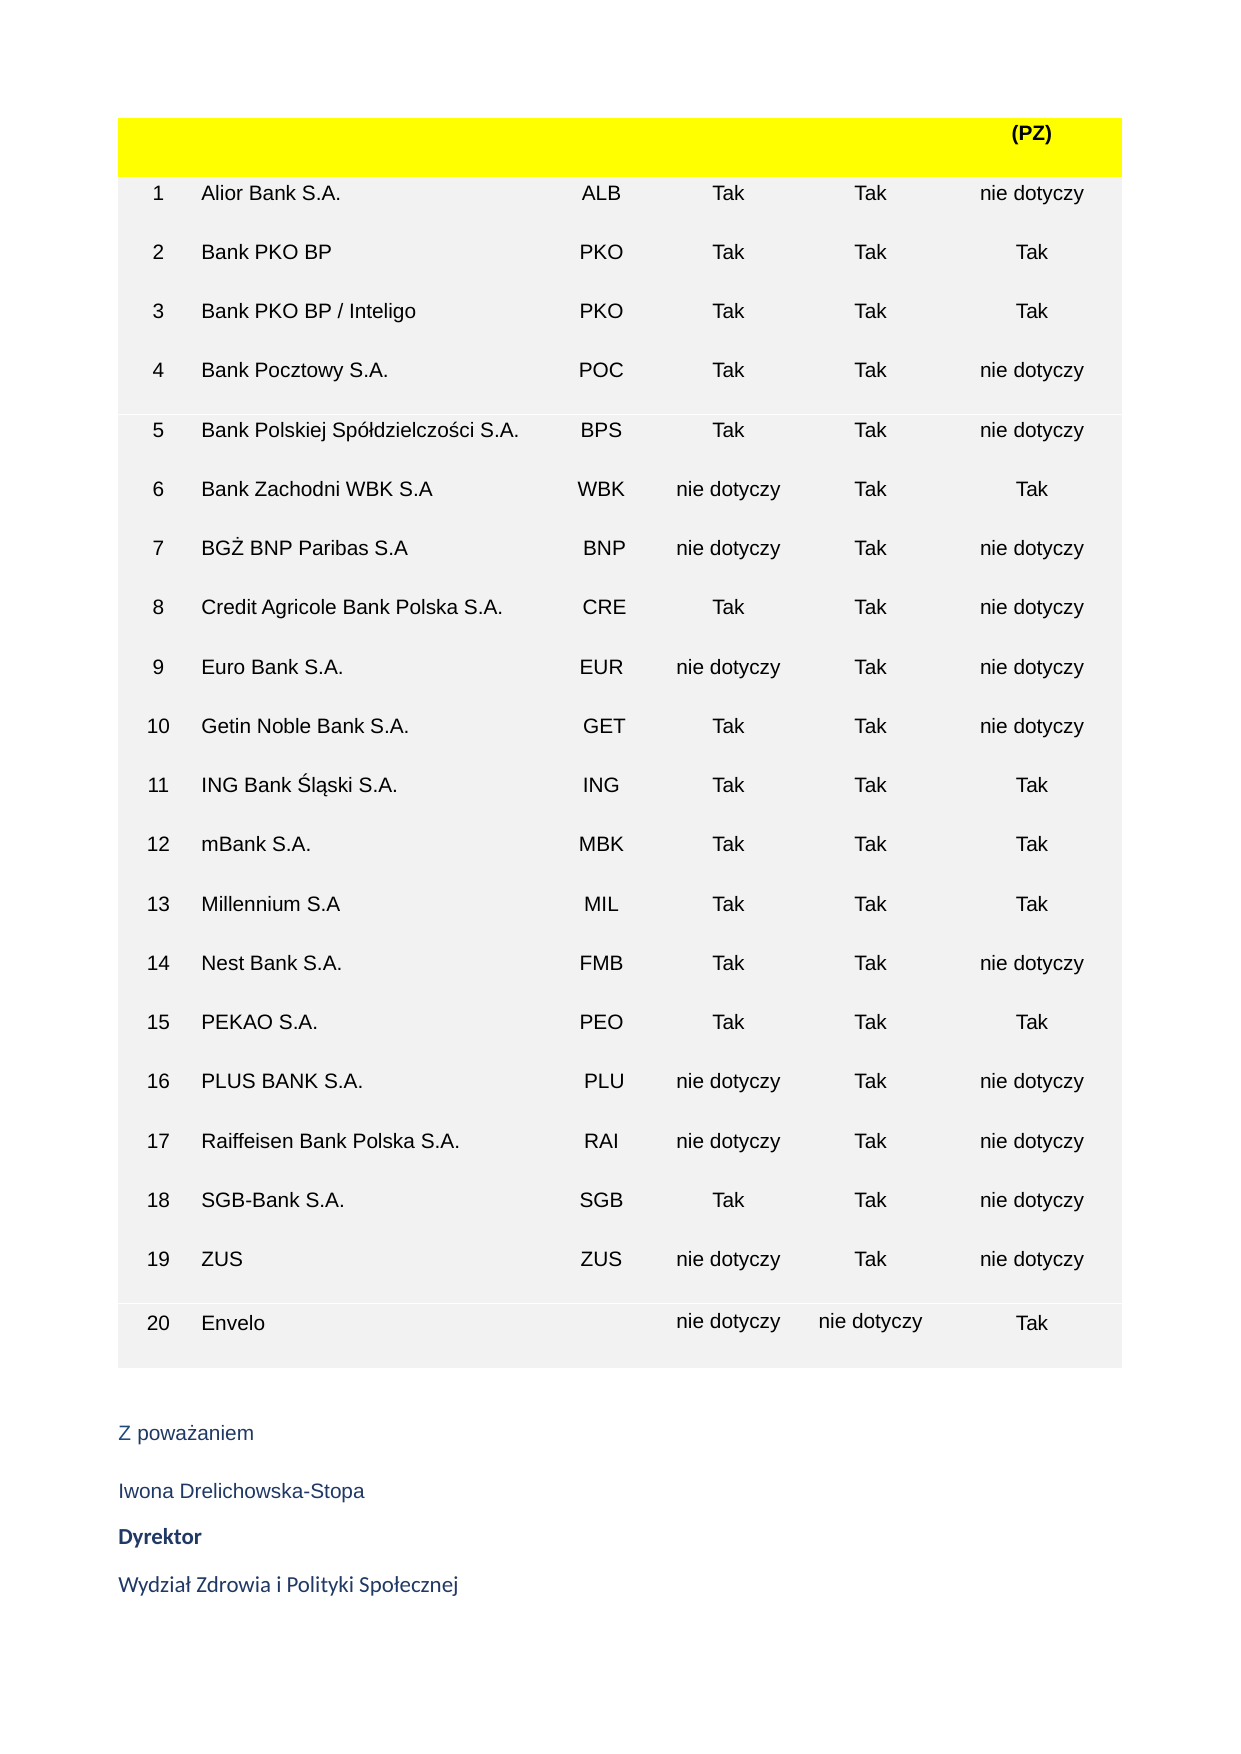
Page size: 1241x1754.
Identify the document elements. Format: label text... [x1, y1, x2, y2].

table_cell EUR [551, 652, 657, 711]
table_cell [551, 1304, 657, 1368]
table_cell Tak [799, 1066, 941, 1126]
table_cell Tak [799, 474, 941, 533]
table_cell 17 [118, 1126, 198, 1185]
table_cell CRE [551, 592, 657, 652]
table_cell POC [551, 355, 657, 414]
table_cell Credit Agricole Bank Polska S.A. [198, 592, 551, 652]
table_cell PEKAO S.A. [198, 1007, 551, 1066]
table_cell Tak [799, 296, 941, 355]
table_cell nie dotyczy [657, 1304, 799, 1368]
table_cell Tak [941, 770, 1122, 829]
table_cell WBK [551, 474, 657, 533]
table_header [799, 118, 941, 177]
table_cell 6 [118, 474, 198, 533]
table_cell Tak [799, 948, 941, 1007]
table_cell Tak [657, 948, 799, 1007]
table_cell Millennium S.A [198, 889, 551, 948]
table_cell PKO [551, 296, 657, 355]
table_cell Tak [657, 889, 799, 948]
table_cell 1 [118, 178, 198, 237]
table_cell 10 [118, 711, 198, 770]
table_cell Tak [799, 1126, 941, 1185]
table_cell nie dotyczy [657, 652, 799, 711]
table_cell PEO [551, 1007, 657, 1066]
table_header (PZ) [941, 118, 1122, 177]
table_cell Tak [657, 1007, 799, 1066]
table_cell Tak [799, 770, 941, 829]
table_cell 19 [118, 1244, 198, 1303]
table_cell Tak [941, 829, 1122, 889]
table_cell Euro Bank S.A. [198, 652, 551, 711]
table_cell 7 [118, 533, 198, 592]
table_cell Raiffeisen Bank Polska S.A. [198, 1126, 551, 1185]
table_cell nie dotyczy [941, 533, 1122, 592]
table_cell ALB [551, 178, 657, 237]
table_cell Tak [657, 296, 799, 355]
table_cell 5 [118, 415, 198, 474]
table_cell Tak [799, 1185, 941, 1244]
table_cell Tak [657, 770, 799, 829]
table_cell Tak [657, 355, 799, 414]
text Wydział Zdrowia i Polityki Społecznej [118, 1570, 1122, 1598]
table_cell Bank Pocztowy S.A. [198, 355, 551, 414]
table_cell Tak [657, 1185, 799, 1244]
table_cell nie dotyczy [799, 1304, 941, 1368]
table_cell RAI [551, 1126, 657, 1185]
table_cell 15 [118, 1007, 198, 1066]
table_cell Bank Zachodni WBK S.A [198, 474, 551, 533]
table_cell MIL [551, 889, 657, 948]
table_cell Alior Bank S.A. [198, 178, 551, 237]
table_cell 9 [118, 652, 198, 711]
table_cell GET [551, 711, 657, 770]
table_cell Nest Bank S.A. [198, 948, 551, 1007]
table_cell Tak [941, 296, 1122, 355]
table_cell 12 [118, 829, 198, 889]
table_cell Bank PKO BP [198, 237, 551, 296]
text Dyrektor [118, 1522, 1122, 1550]
table_cell nie dotyczy [941, 592, 1122, 652]
table_cell 16 [118, 1066, 198, 1126]
table_cell Tak [799, 592, 941, 652]
table_cell Tak [799, 355, 941, 414]
table_cell Tak [799, 829, 941, 889]
table_cell 3 [118, 296, 198, 355]
table_cell 8 [118, 592, 198, 652]
table_cell ZUS [551, 1244, 657, 1303]
table_cell 18 [118, 1185, 198, 1244]
table_cell PKO [551, 237, 657, 296]
table_cell Tak [657, 415, 799, 474]
table_cell nie dotyczy [657, 1126, 799, 1185]
text Z poważaniem Iwona Drelichowska-Stopa [118, 1417, 1122, 1503]
table_cell SGB-Bank S.A. [198, 1185, 551, 1244]
table_cell Tak [941, 474, 1122, 533]
table_cell 4 [118, 355, 198, 414]
table_cell ING Bank Śląski S.A. [198, 770, 551, 829]
table_cell Tak [799, 178, 941, 237]
table_cell 13 [118, 889, 198, 948]
table_cell Tak [799, 237, 941, 296]
table_header [657, 118, 799, 177]
table_cell nie dotyczy [941, 1126, 1122, 1185]
table_cell Tak [799, 652, 941, 711]
table_cell Bank Polskiej Spółdzielczości S.A. [198, 415, 551, 474]
table_cell mBank S.A. [198, 829, 551, 889]
table_cell Bank PKO BP / Inteligo [198, 296, 551, 355]
table_cell Tak [657, 592, 799, 652]
table_cell ZUS [198, 1244, 551, 1303]
table_cell BNP [551, 533, 657, 592]
table_cell nie dotyczy [941, 1244, 1122, 1303]
table_cell PLUS BANK S.A. [198, 1066, 551, 1126]
table_cell nie dotyczy [657, 1066, 799, 1126]
table_cell 20 [118, 1304, 198, 1368]
table_cell 11 [118, 770, 198, 829]
table_cell Tak [657, 829, 799, 889]
table_cell Tak [941, 237, 1122, 296]
table_cell BGŻ BNP Paribas S.A [198, 533, 551, 592]
table_cell Tak [799, 889, 941, 948]
table_cell Tak [657, 178, 799, 237]
table_cell Tak [657, 237, 799, 296]
table_cell FMB [551, 948, 657, 1007]
table_cell Tak [799, 415, 941, 474]
table_cell nie dotyczy [941, 948, 1122, 1007]
table_header [118, 118, 198, 177]
table_cell 14 [118, 948, 198, 1007]
table_cell Tak [799, 533, 941, 592]
table_cell 2 [118, 237, 198, 296]
table_cell nie dotyczy [657, 474, 799, 533]
table_header [551, 118, 657, 177]
table_cell nie dotyczy [941, 652, 1122, 711]
table_cell Getin Noble Bank S.A. [198, 711, 551, 770]
table_cell nie dotyczy [657, 1244, 799, 1303]
table_cell SGB [551, 1185, 657, 1244]
table_cell nie dotyczy [941, 1185, 1122, 1244]
table_cell nie dotyczy [657, 533, 799, 592]
table_cell Tak [657, 711, 799, 770]
table_cell Tak [941, 889, 1122, 948]
table_cell Envelo [198, 1304, 551, 1368]
table_cell MBK [551, 829, 657, 889]
table_cell ING [551, 770, 657, 829]
table_cell PLU [551, 1066, 657, 1126]
table_cell nie dotyczy [941, 711, 1122, 770]
table_header [198, 118, 551, 177]
table_cell Tak [941, 1304, 1122, 1368]
table_cell nie dotyczy [941, 178, 1122, 237]
table_cell Tak [799, 1244, 941, 1303]
table_cell Tak [799, 1007, 941, 1066]
table_cell nie dotyczy [941, 1066, 1122, 1126]
table_cell nie dotyczy [941, 355, 1122, 414]
table_cell BPS [551, 415, 657, 474]
table_cell nie dotyczy [941, 415, 1122, 474]
table_cell Tak [941, 1007, 1122, 1066]
table_cell Tak [799, 711, 941, 770]
